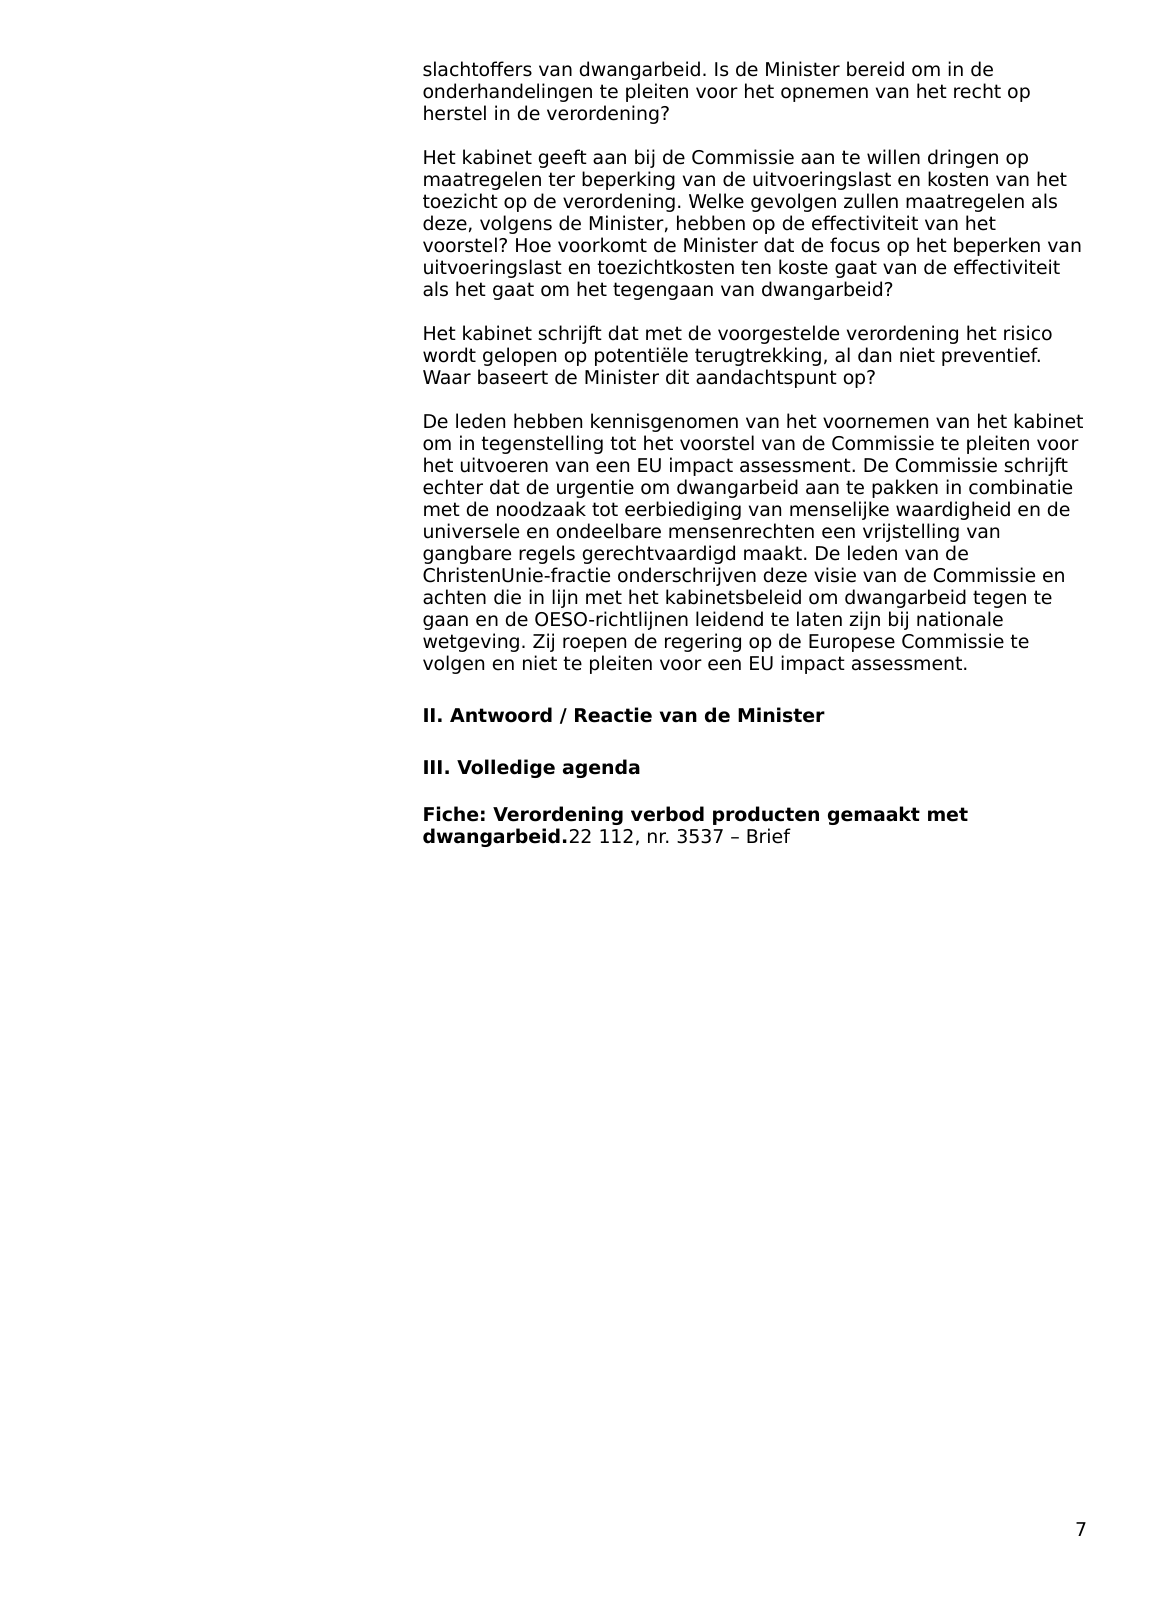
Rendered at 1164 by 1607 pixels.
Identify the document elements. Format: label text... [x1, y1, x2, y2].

text slachtoffers van dwangarbeid. Is de Minister bereid om in de onderhandelingen te pleiten voor het opnemen van het recht op herstel in de verordening? [422, 59, 1087, 125]
subtitle II. Antwoord / Reactie van de Minister [422, 705, 1087, 727]
text Het kabinet schrijft dat met de voorgestelde verordening het risico wordt gelopen op potentiële terugtrekking, al dan niet preventief. Waar baseert de Minister dit aandachtspunt op? [422, 323, 1087, 389]
subtitle III. Volledige agenda [422, 757, 1087, 779]
text De leden hebben kennisgenomen van het voornemen van het kabinet om in tegenstelling tot het voorstel van de Commissie te pleiten voor het uitvoeren van een EU impact assessment. De Commissie schrijft echter dat de urgentie om dwangarbeid aan te pakken in combinatie met de noodzaak tot eerbiediging van menselijke waardigheid en de universele en ondeelbare mensenrechten een vrijstelling van gangbare regels gerechtvaardigd maakt. De leden van de ChristenUnie-fractie onderschrijven deze visie van de Commissie en achten die in lijn met het kabinetsbeleid om dwangarbeid tegen te gaan en de OESO-richtlijnen leidend te laten zijn bij nationale wetgeving. Zij roepen de regering op de Europese Commissie te volgen en niet te pleiten voor een EU impact assessment. [422, 411, 1087, 675]
text Het kabinet geeft aan bij de Commissie aan te willen dringen op maatregelen ter beperking van de uitvoeringslast en kosten van het toezicht op de verordening. Welke gevolgen zullen maatregelen als deze, volgens de Minister, hebben op de effectiviteit van het voorstel? Hoe voorkomt de Minister dat de focus op het beperken van uitvoeringslast en toezichtkosten ten koste gaat van de effectiviteit als het gaat om het tegengaan van dwangarbeid? [422, 147, 1087, 301]
text Fiche: Verordening verbod producten gemaakt met dwangarbeid.22 112, nr. 3537 – Brief [422, 804, 1087, 848]
